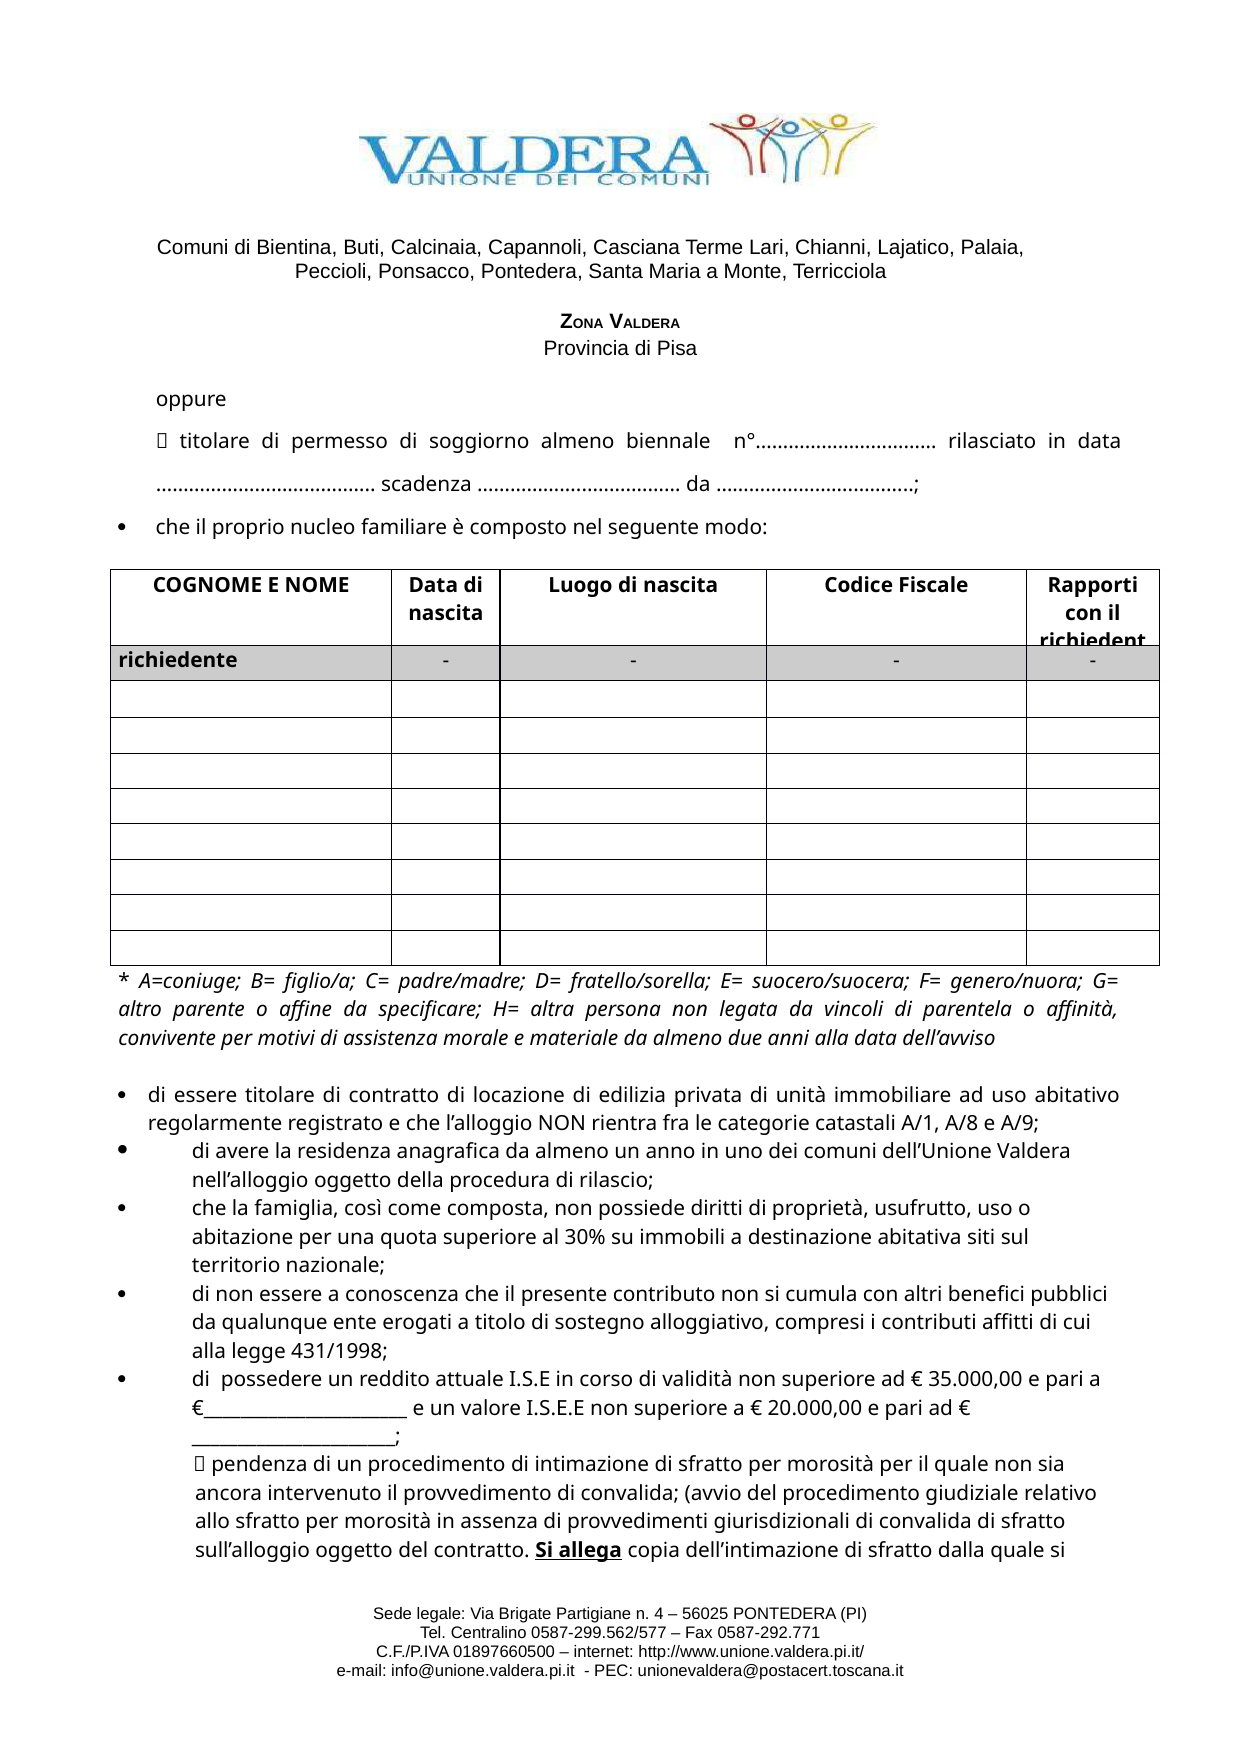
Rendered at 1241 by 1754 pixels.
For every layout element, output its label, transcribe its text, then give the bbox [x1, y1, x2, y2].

table_cell [111, 931, 391, 965]
table_cell [1027, 895, 1159, 929]
table_cell [1027, 931, 1159, 965]
table_cell [767, 895, 1026, 929]
list di essere titolare di contratto di locazione di edilizia privata di unità immobiliare ad uso abitativo regolarmente registrato e che l’alloggio NON rientra fra le categorie catastali A/1, A/8 e A/9; [118, 1080, 1122, 1137]
table_cell [501, 895, 766, 929]
table_cell [392, 754, 499, 788]
table_cell [501, 718, 766, 752]
table_cell [111, 824, 391, 859]
table_cell [501, 789, 766, 823]
table_cell [392, 931, 499, 965]
list che il proprio nucleo familiare è composto nel seguente modo: [118, 512, 1122, 540]
text  titolare di permesso di soggiorno almeno biennale n°…………………………… rilasciato in data ……………………………..….. scadenza ………………...…….……… da …………………….………..; [156, 427, 1122, 498]
list di possedere un reddito attuale I.S.E in corso di validità non superiore ad € 35.000,00 e pari a €______________________ e un valore I.S.E.E non superiore a € 20.000,00 e pari ad € ______________________; [118, 1364, 1122, 1449]
list di avere la residenza anagrafica da almeno un anno in uno dei comuni dell’Unione Valdera nell’alloggio oggetto della procedura di rilascio; [118, 1137, 1122, 1193]
table_cell [392, 718, 499, 752]
table_cell - [767, 646, 1026, 680]
table_cell - [392, 646, 499, 680]
table_header COGNOME E NOME [111, 570, 391, 644]
list di non essere a conoscenza che il presente contributo non si cumula con altri benefici pubblici da qualunque ente erogati a titolo di sostegno alloggiativo, compresi i contributi affitti di cui alla legge 431/1998; [118, 1279, 1122, 1364]
table_cell [767, 931, 1026, 965]
list che la famiglia, così come composta, non possiede diritti di proprietà, usufrutto, uso o abitazione per una quota superiore al 30% su immobili a destinazione abitativa siti sul territorio nazionale; [118, 1193, 1122, 1279]
table_cell [111, 789, 391, 823]
table_cell [1027, 681, 1159, 717]
table_cell [392, 895, 499, 929]
table_cell [111, 895, 391, 929]
table_cell [392, 681, 499, 717]
table_cell [392, 860, 499, 894]
table_cell [767, 681, 1026, 717]
table_cell - [1027, 646, 1159, 680]
table_cell [767, 824, 1026, 859]
table_cell [767, 860, 1026, 894]
text * A=coniuge; B= figlio/a; C= padre/madre; D= fratello/sorella; E= suocero/suocera; F= genero/nuora; G= altro parente o affine da specificare; H= altra persona non legata da vincoli di parentela o affinità, convivente per motivi di assistenza morale e materiale da almeno due anni alla data dell’avviso [118, 966, 1122, 1051]
table_cell [501, 681, 766, 717]
table_cell [111, 681, 391, 717]
table_header Codice Fiscale [767, 570, 1026, 644]
table_cell [1027, 718, 1159, 752]
text oppure [156, 384, 1122, 412]
text  pendenza di un procedimento di intimazione di sfratto per morosità per il quale non sia ancora intervenuto il provvedimento di convalida; (avvio del procedimento giudiziale relativo allo sfratto per morosità in assenza di provvedimenti giurisdizionali di convalida di sfratto sull’alloggio oggetto del contratto. Si allega copia dell’intimazione di sfratto dalla quale si [193, 1449, 1122, 1563]
table_cell [767, 789, 1026, 823]
table_cell [392, 824, 499, 859]
table_cell [767, 718, 1026, 752]
table_cell [1027, 754, 1159, 788]
table_cell [501, 931, 766, 965]
table_cell [1027, 789, 1159, 823]
table_header Luogo di nascita [501, 570, 766, 644]
table_cell [392, 789, 499, 823]
table_header Data di nascita [392, 570, 499, 644]
table_header Rapporti con il richiedente * [1027, 570, 1159, 644]
table_cell [111, 860, 391, 894]
table_cell richiedente [111, 646, 391, 680]
table_cell [111, 754, 391, 788]
table_cell - [501, 646, 766, 680]
table_cell [501, 860, 766, 894]
table_cell [111, 718, 391, 752]
table_cell [501, 754, 766, 788]
table_cell [1027, 824, 1159, 859]
table_cell [767, 754, 1026, 788]
table_cell [1027, 860, 1159, 894]
table_cell [501, 824, 766, 859]
